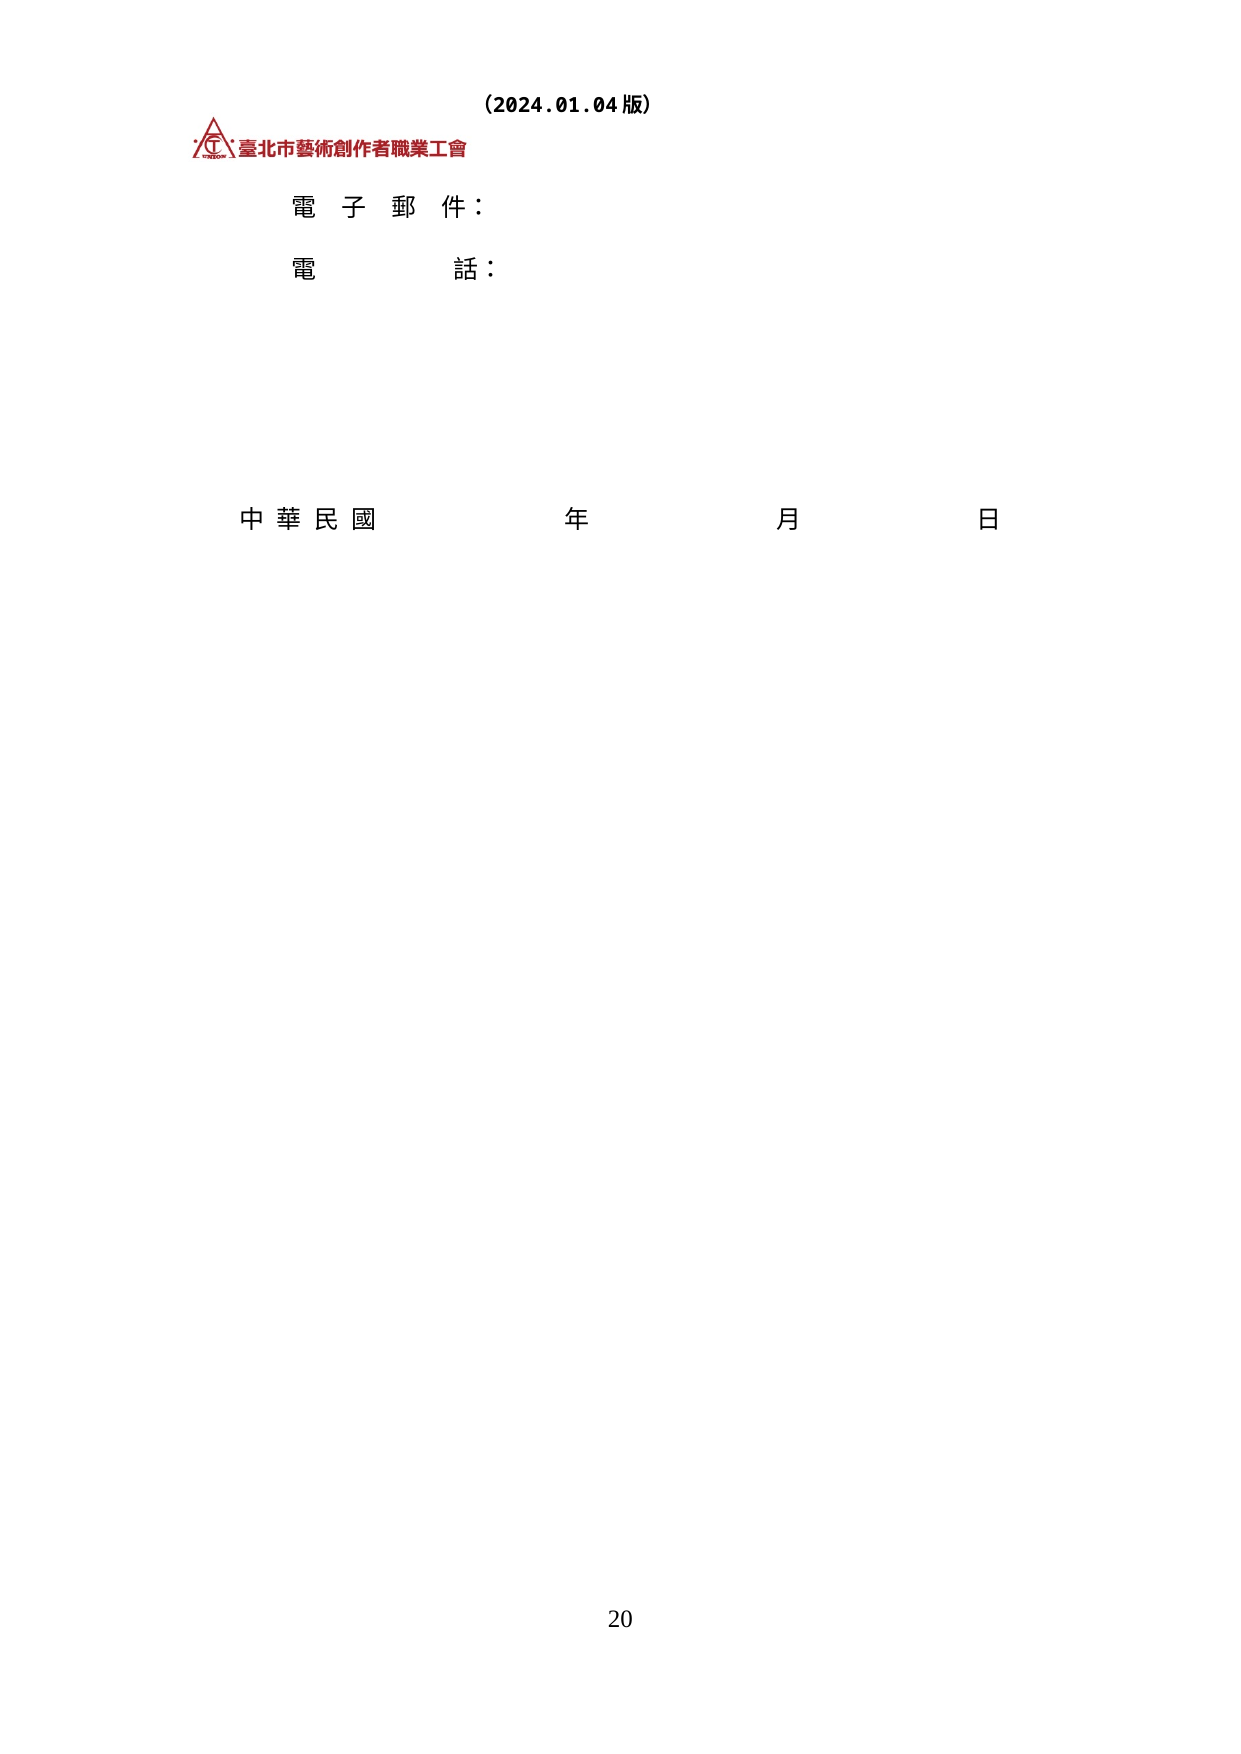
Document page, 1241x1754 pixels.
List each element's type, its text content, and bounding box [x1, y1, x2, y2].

text 中 華 民 國 年 月 日 [187, 476, 1053, 539]
text 電 話： [291, 226, 1053, 289]
text 電 子 郵 件： [291, 164, 1053, 226]
